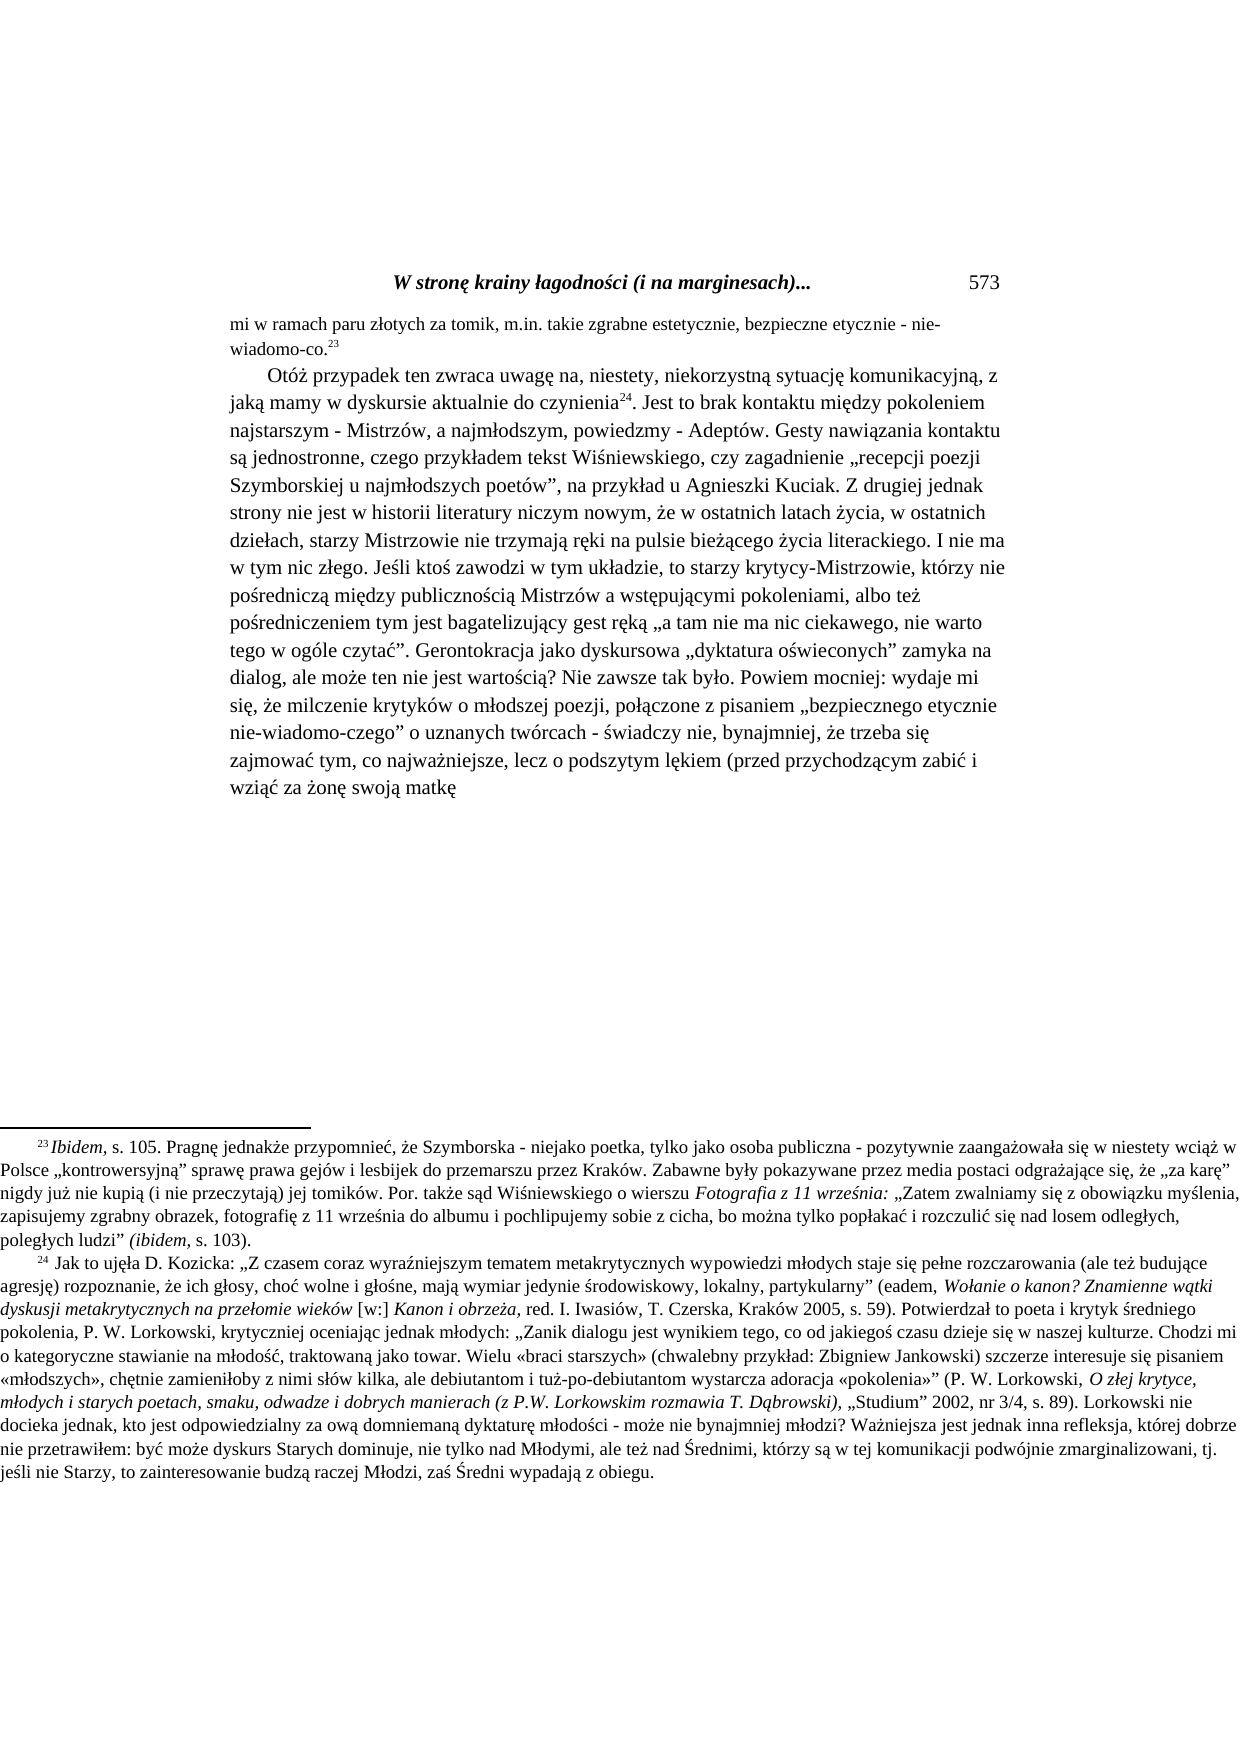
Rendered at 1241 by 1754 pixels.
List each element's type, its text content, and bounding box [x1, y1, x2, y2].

text mi w ramach paru złotych za tomik, m.in. takie zgrabne estetycznie, bezpieczne etycz­nie - nie-wiadomo-co. [229, 309, 1011, 359]
text Otóż przypadek ten zwraca uwagę na, niestety, niekorzystną sytuację komu­nikacyjną, z jaką mamy w dyskursie aktualnie do czynienia. Jest to brak kon­taktu między pokoleniem najstarszym - Mistrzów, a najmłodszym, powiedzmy - Adeptów. Gesty nawiązania kontaktu są jednostronne, czego przykładem tekst Wiśniewskiego, czy zagadnienie „recepcji poezji Szymborskiej u najmłodszych po­etów”, na przykład u Agnieszki Kuciak. Z drugiej jednak strony nie jest w historii literatury niczym nowym, że w ostatnich latach życia, w ostatnich dziełach, starzy Mistrzowie nie trzymają ręki na pulsie bieżącego życia literackiego. I nie ma w tym nic złego. Jeśli ktoś zawodzi w tym układzie, to starzy krytycy-Mistrzowie, którzy nie pośredniczą między publicznością Mistrzów a wstępującymi pokoleniami, albo też pośredniczeniem tym jest bagatelizujący gest ręką „a tam nie ma nic ciekawego, nie warto tego w ogóle czytać”. Gerontokracja jako dyskursowa „dyktatura oświe­conych” zamyka na dialog, ale może ten nie jest wartością? Nie zawsze tak było. Powiem mocniej: wydaje mi się, że milczenie krytyków o młodszej poezji, połą­czone z pisaniem „bezpiecznego etycznie nie-wiadomo-czego” o uznanych twór­cach - świadczy nie, bynajmniej, że trzeba się zajmować tym, co najważniejsze, lecz o podszytym lękiem (przed przychodzącym zabić i wziąć za żonę swoją matkę [229, 359, 1011, 799]
text Jak to ujęła D. Kozicka: „Z czasem coraz wyraźniejszym tematem metakrytycznych wy­powiedzi młodych staje się pełne rozczarowania (ale też budujące agresję) rozpoznanie, że ich głosy, choć wolne i głośne, mają wymiar jedynie środowiskowy, lokalny, partykularny” (eadem, Wołanie o kanon? Znamienne wątki dyskusji metakrytycznych na przełomie wieków [w:] Kanon i obrzeża, red. I. Iwasiów, T. Czerska, Kraków 2005, s. 59). Potwierdzał to poeta i krytyk średniego pokolenia, P. W. Lorkowski, krytyczniej oceniając jednak młodych: „Zanik dialogu jest wynikiem tego, co od jakiegoś czasu dzieje się w naszej kulturze. Chodzi mi o kategoryczne stawianie na młodość, traktowaną jako towar. Wielu «braci starszych» (chwalebny przykład: Zbigniew Jankowski) szczerze interesuje się pisaniem «młodszych», chętnie zamieniłoby z nimi słów kilka, ale debiutantom i tuż-po-debiutantom wystarcza adoracja «pokolenia»” (P. W. Lorkowski, O złej krytyce, młodych i starych poetach, smaku, odwadze i dobrych ma­nierach (z P.W. Lorkowskim rozmawia T. Dąbrowski), „Studium” 2002, nr 3/4, s. 89). Lorkowski nie docieka jednak, kto jest odpowiedzialny za ową domniemaną dyktaturę młodości - może nie bynajmniej młodzi? Ważniejsza jest jednak inna refleksja, której dobrze nie przetrawiłem: być może dyskurs Starych dominuje, nie tylko nad Młodymi, ale też nad Średnimi, którzy są w tej komunikacji podwójnie zmarginalizowani, tj. jeśli nie Starzy, to zainteresowanie budzą raczej Młodzi, zaś Średni wypadają z obiegu. [0, 1250, 1241, 1482]
text Ibidem, s. 105. Pragnę jednakże przypomnieć, że Szymborska - niejako poetka, tylko jako osoba publiczna - pozytywnie zaangażowała się w niestety wciąż w Polsce „kontrowersyjną” sprawę prawa gejów i lesbijek do przemarszu przez Kraków. Zabawne były pokazywane przez media postaci odgrażające się, że „za karę” nigdy już nie kupią (i nie przeczytają) jej tomików. Por. także sąd Wiśniewskiego o wierszu Fotografia z 11 września: „Zatem zwalniamy się z obo­wiązku myślenia, zapisujemy zgrabny obrazek, fotografię z 11 września do albumu i pochlipuje­my sobie z cicha, bo można tylko popłakać i rozczulić się nad losem odległych, poległych ludzi” (ibidem, s. 103). [0, 1134, 1241, 1250]
